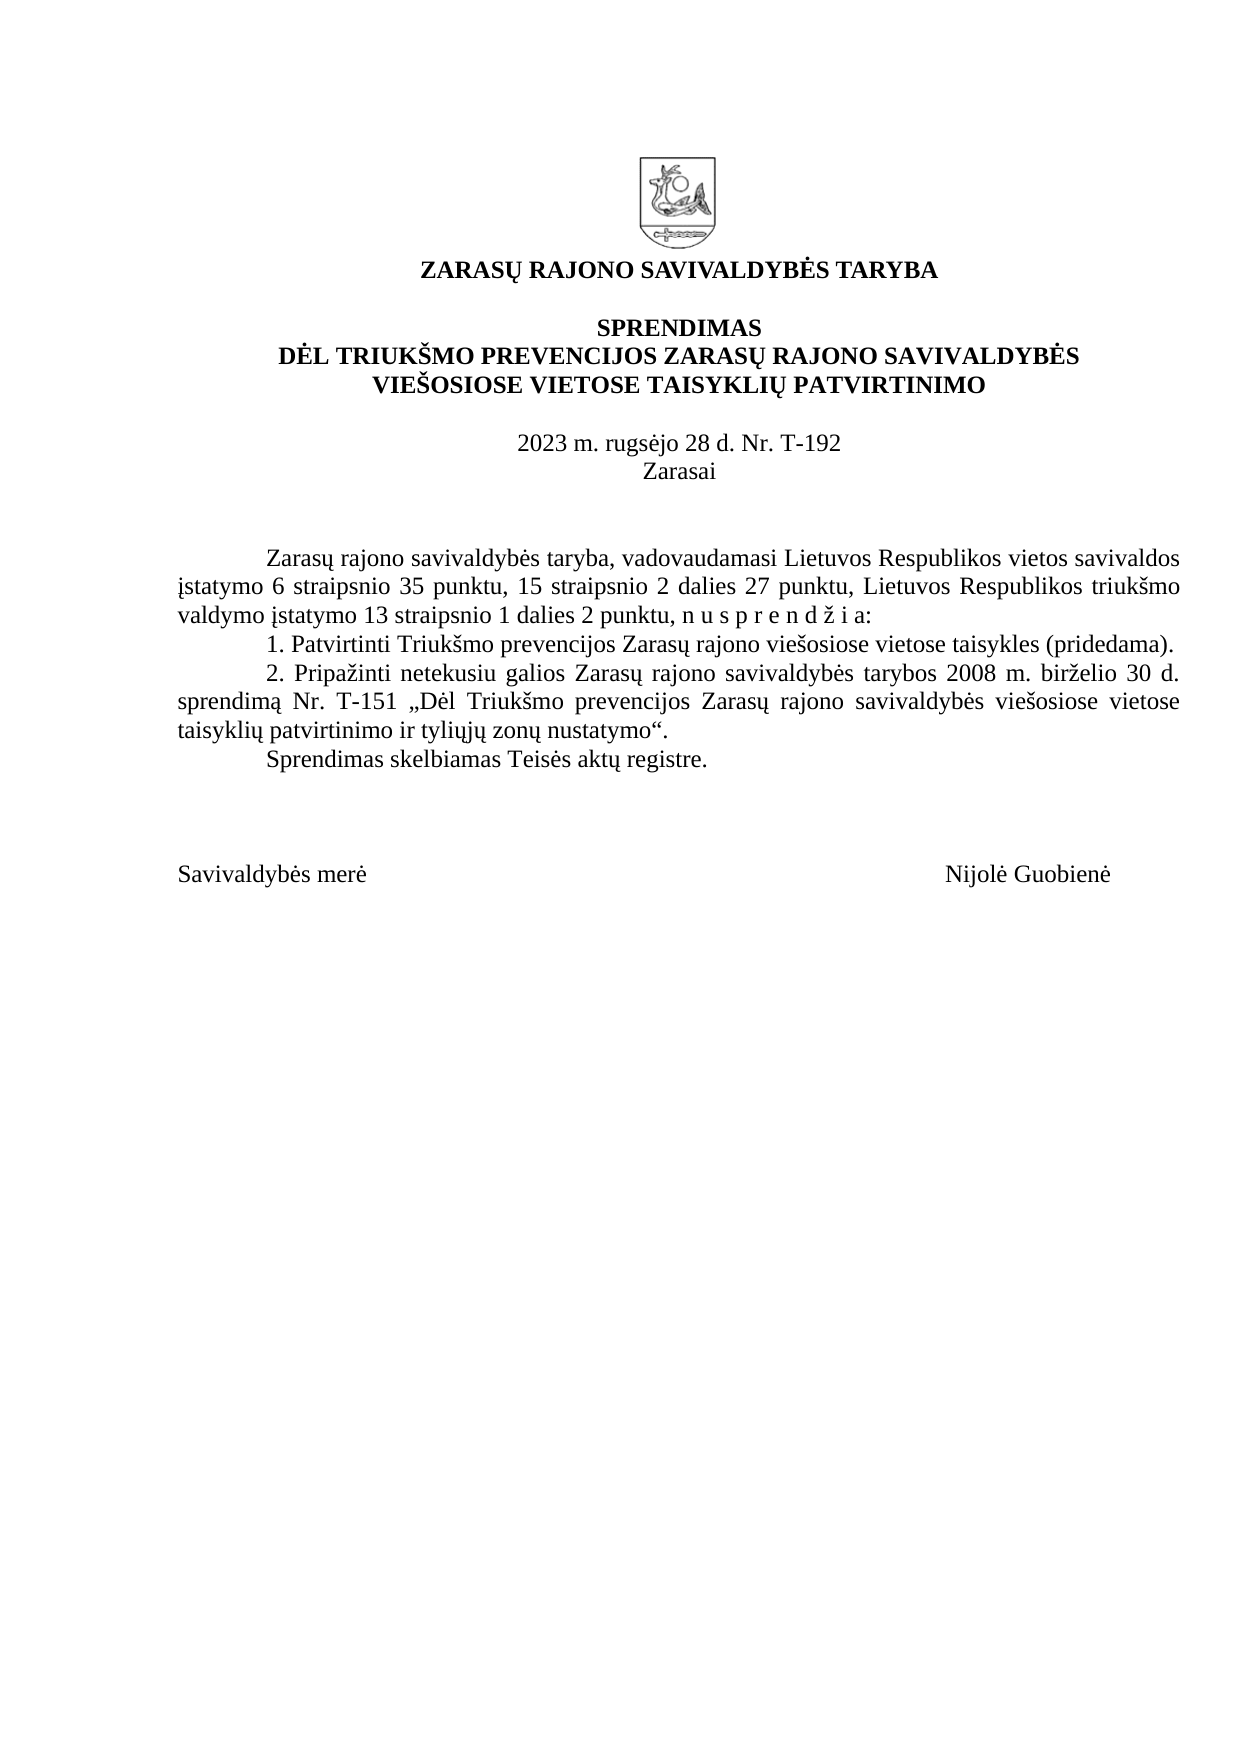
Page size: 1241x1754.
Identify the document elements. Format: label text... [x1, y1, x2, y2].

text VIEŠOSIOSE VIETOSE TAISYKLIŲ PATVIRTINIMO [177, 370, 1181, 399]
text Zarasų rajono savivaldybės taryba, vadovaudamasi Lietuvos Respublikos vietos savivaldos įstatymo 6 straipsnio 35 punktu, 15 straipsnio 2 dalies 27 punktu, Lietuvos Respublikos triukšmo valdymo įstatymo 13 straipsnio 1 dalies 2 punktu, n u s p r e n d ž i a: [177, 543, 1181, 629]
text 2. Pripažinti netekusiu galios Zarasų rajono savivaldybės tarybos 2008 m. birželio 30 d. sprendimą Nr. T-151 „Dėl Triukšmo prevencijos Zarasų rajono savivaldybės viešosiose vietose taisyklių patvirtinimo ir tyliųjų zonų nustatymo“. [177, 658, 1181, 744]
text Zarasai [177, 456, 1181, 485]
text 2023 m. rugsėjo 28 d. Nr. T-192 [177, 428, 1181, 456]
text DĖL TRIUKŠMO PREVENCIJOS zarasų RAJONO savivaldybės [177, 341, 1181, 370]
text Sprendimas skelbiamas Teisės aktų registre. [177, 744, 1181, 773]
text Savivaldybės merė Nijolė Guobienė [177, 859, 1181, 888]
text SPRENDIMAS [177, 313, 1181, 341]
text 1. Patvirtinti Triukšmo prevencijos Zarasų rajono viešosiose vietose taisykles (pridedama). [177, 629, 1181, 658]
text ZARASŲ RAJONO SAVIVALDYBĖS TARYBA [177, 255, 1181, 284]
